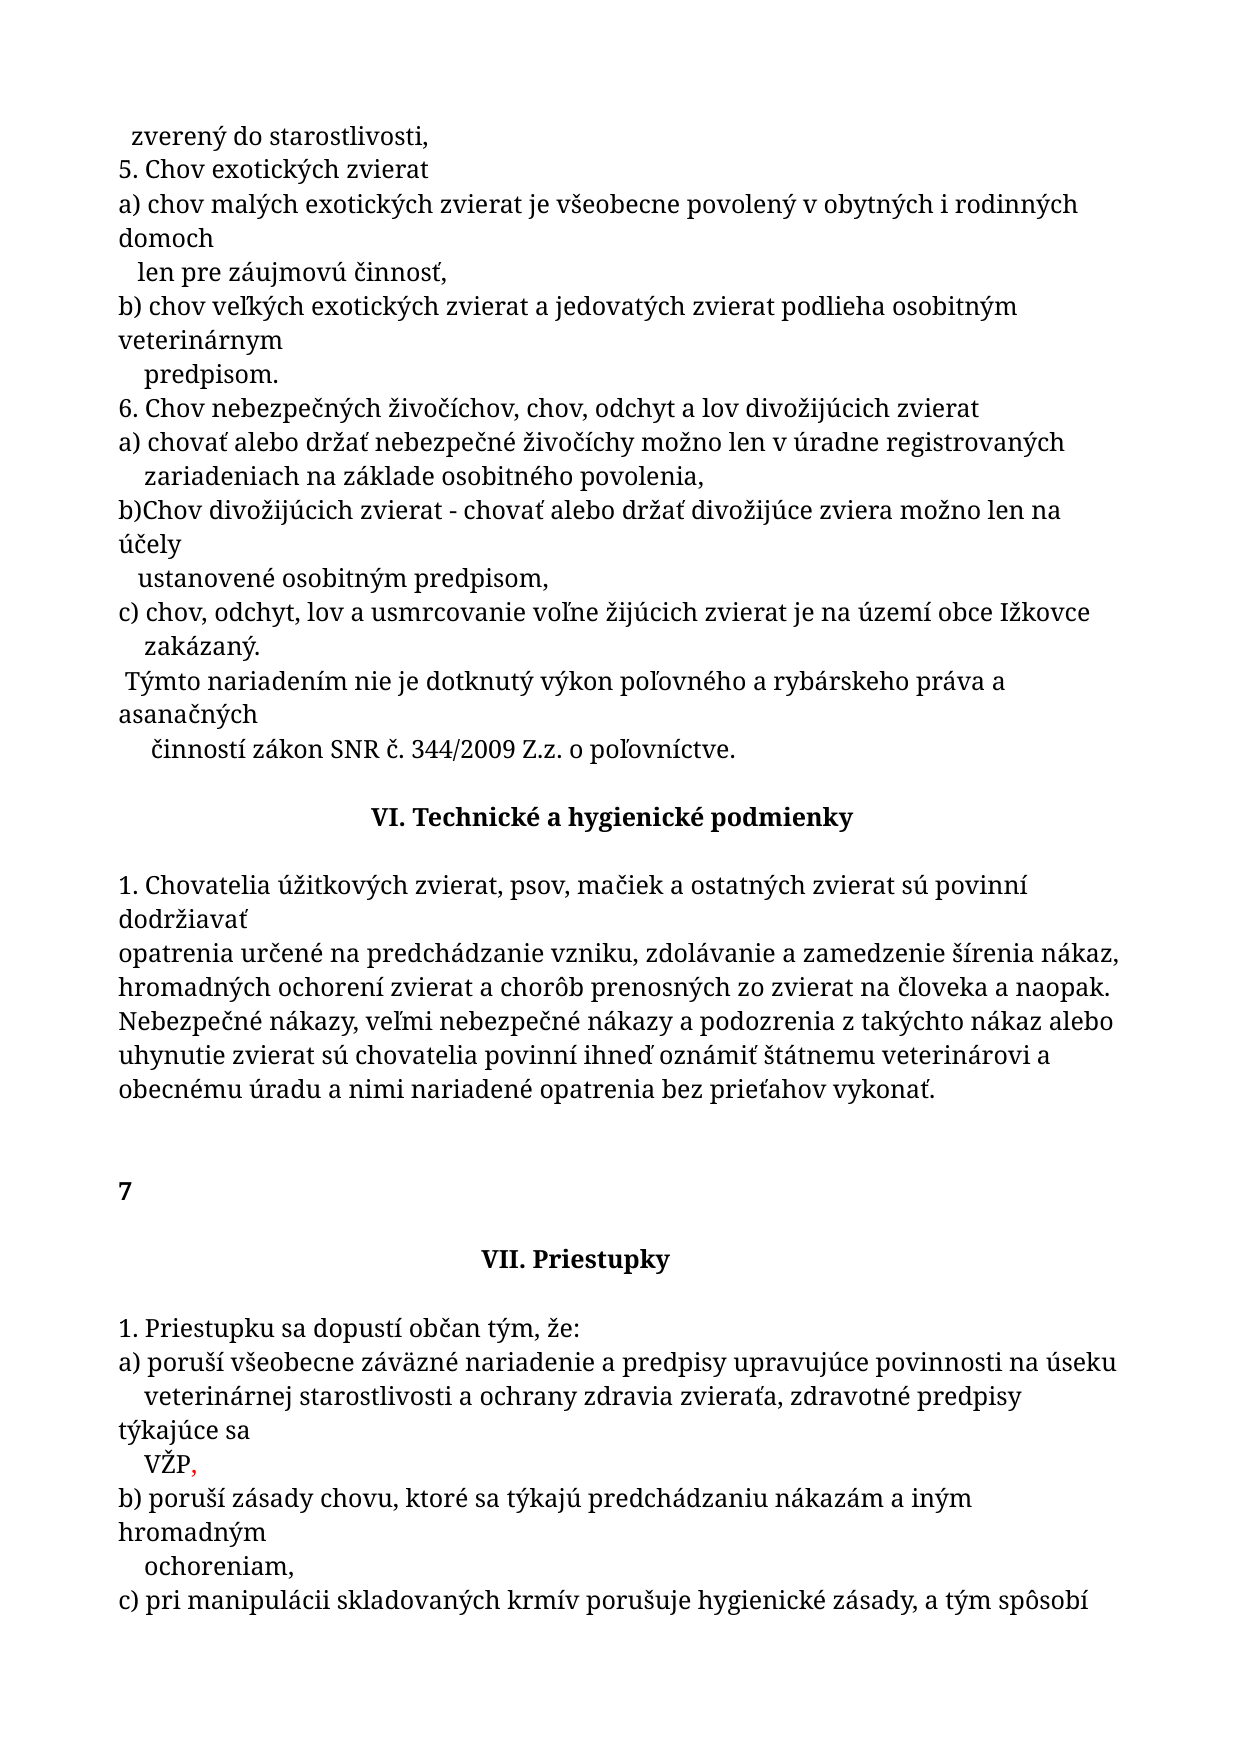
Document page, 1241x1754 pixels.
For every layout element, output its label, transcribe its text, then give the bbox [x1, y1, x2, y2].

text a) poruší všeobecne záväzné nariadenie a predpisy upravujúce povinnosti na úseku [118, 1344, 1122, 1378]
text b) chov veľkých exotických zvierat a jedovatých zvierat podlieha osobitným veterinárnym [118, 288, 1122, 357]
text ustanovené osobitným predpisom, [118, 561, 1122, 595]
text činností zákon SNR č. 344/2009 Z.z. o poľovníctve. [118, 731, 1122, 765]
text 1. Priestupku sa dopustí občan tým, že: [118, 1310, 1122, 1344]
text zariadeniach na základe osobitného povolenia, [118, 459, 1122, 493]
text veterinárnej starostlivosti a ochrany zdravia zvieraťa, zdravotné predpisy týkajúce sa [118, 1378, 1122, 1447]
text VI. Technické a hygienické podmienky [118, 799, 1122, 833]
text a) chovať alebo držať nebezpečné živočíchy možno len v úradne registrovaných [118, 425, 1122, 459]
text c) pri manipulácii skladovaných krmív porušuje hygienické zásady, a tým spôsobí [118, 1583, 1122, 1617]
text 6. Chov nebezpečných živočíchov, chov, odchyt a lov divožijúcich zvierat [118, 391, 1122, 425]
text 1. Chovatelia úžitkových zvierat, psov, mačiek a ostatných zvierat sú povinní dodržiavať [118, 867, 1122, 936]
text VŽP, [118, 1447, 1122, 1481]
text Nebezpečné nákazy, veľmi nebezpečné nákazy a podozrenia z takýchto nákaz alebo uhynutie zvierat sú chovatelia povinní ihneď oznámiť štátnemu veterinárovi a obecnému úradu a nimi nariadené opatrenia bez prieťahov vykonať. [118, 1004, 1122, 1106]
text b) poruší zásady chovu, ktoré sa týkajú predchádzaniu nákazám a iným hromadným [118, 1481, 1122, 1549]
text ochoreniam, [118, 1549, 1122, 1583]
text c) chov, odchyt, lov a usmrcovanie voľne žijúcich zvierat je na území obce Ižkovce [118, 595, 1122, 629]
text a) chov malých exotických zvierat je všeobecne povolený v obytných i rodinných domoch [118, 186, 1122, 254]
text 5. Chov exotických zvierat [118, 152, 1122, 186]
text hromadných ochorení zvierat a chorôb prenosných zo zvierat na človeka a naopak. [118, 970, 1122, 1004]
text 7 [118, 1140, 1122, 1208]
text len pre záujmovú činnosť, [118, 254, 1122, 288]
text b)Chov divožijúcich zvierat - chovať alebo držať divožijúce zviera možno len na účely [118, 493, 1122, 561]
text VII. Priestupky [118, 1242, 1122, 1276]
text zakázaný. [118, 629, 1122, 663]
text predpisom. [118, 357, 1122, 391]
text opatrenia určené na predchádzanie vzniku, zdolávanie a zamedzenie šírenia nákaz, [118, 936, 1122, 970]
text Týmto nariadením nie je dotknutý výkon poľovného a rybárskeho práva a asanačných [118, 663, 1122, 731]
text zverený do starostlivosti, [118, 118, 1122, 152]
